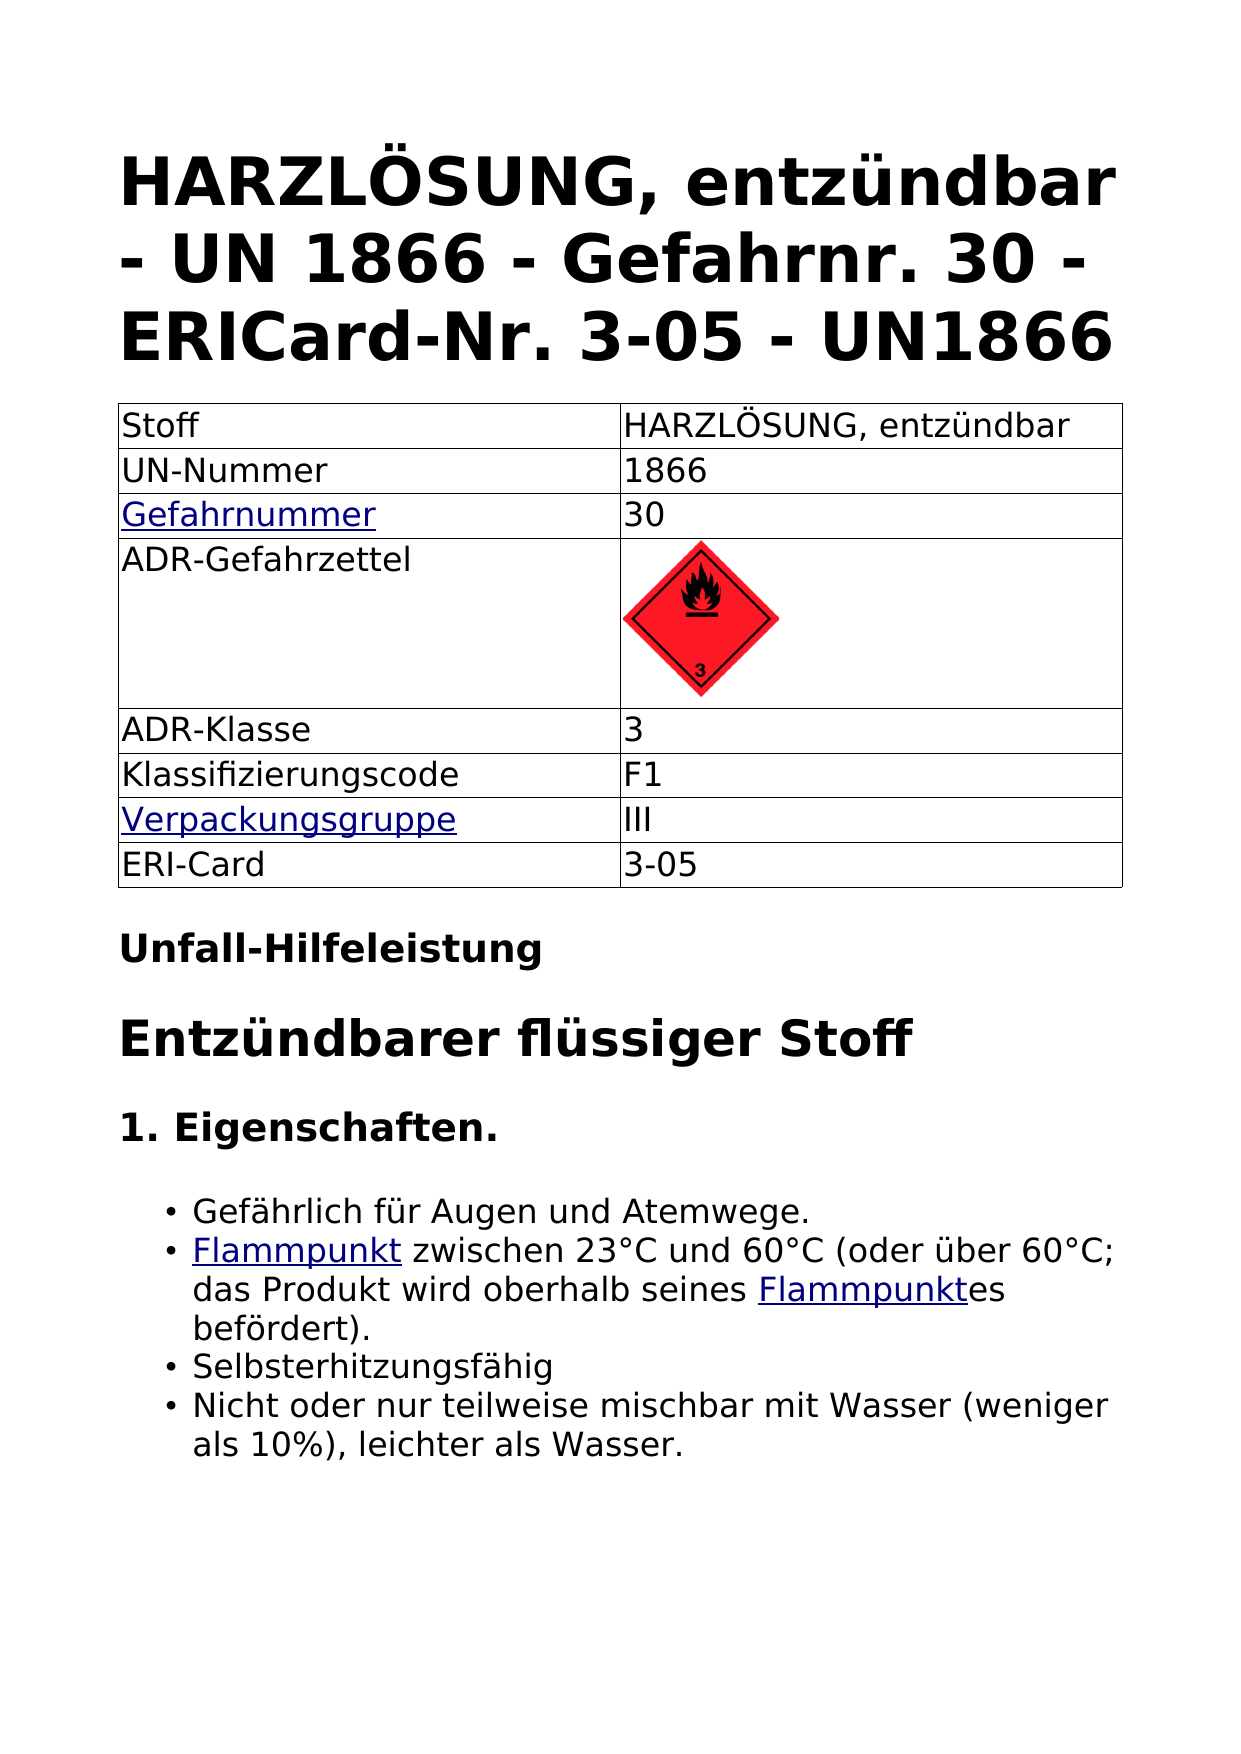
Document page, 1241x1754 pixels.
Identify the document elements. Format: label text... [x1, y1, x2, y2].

list Nicht oder nur teilweise mischbar mit Wasser (weniger als 10%), leichter als Wasser. [177, 1387, 1122, 1464]
table_cell ERI-Card [119, 843, 620, 887]
subtitle Unfall-Hilfeleistung [118, 927, 1122, 972]
list Selbsterhitzungsfähig [177, 1348, 1122, 1387]
table_cell ADR-Gefahrzettel [119, 539, 620, 708]
table_cell F1 [621, 754, 1122, 797]
table_cell 3-05 [621, 843, 1122, 887]
table_cell [621, 539, 1122, 708]
list Gefährlich für Augen und Atemwege. [177, 1192, 1122, 1231]
table_header HARZLÖSUNG, entzündbar [621, 404, 1122, 448]
table_cell Verpackungsgruppe [119, 798, 620, 842]
subtitle Entzündbarer flüssiger Stoff [118, 1009, 1122, 1068]
table_cell ADR-Klasse [119, 709, 620, 752]
table_cell III [621, 798, 1122, 842]
subtitle 1. Eigenschaften. [118, 1105, 1122, 1150]
subtitle HARZLÖSUNG, entzündbar - UN 1866 - Gefahrnr. 30 - ERICard-Nr. 3-05 - UN1866 [118, 143, 1122, 376]
table_cell UN-Nummer [119, 449, 620, 493]
table_cell 3 [621, 709, 1122, 752]
table_cell Gefahrnummer [119, 494, 620, 538]
picture [622, 540, 780, 697]
list Flammpunkt zwischen 23°C und 60°C (oder über 60°C; das Produkt wird oberhalb seines Flammpunktes befördert). [177, 1231, 1122, 1348]
table_header Stoff [119, 404, 620, 448]
table_cell 30 [621, 494, 1122, 538]
table_cell 1866 [621, 449, 1122, 493]
table_cell Klassifizierungscode [119, 754, 620, 797]
